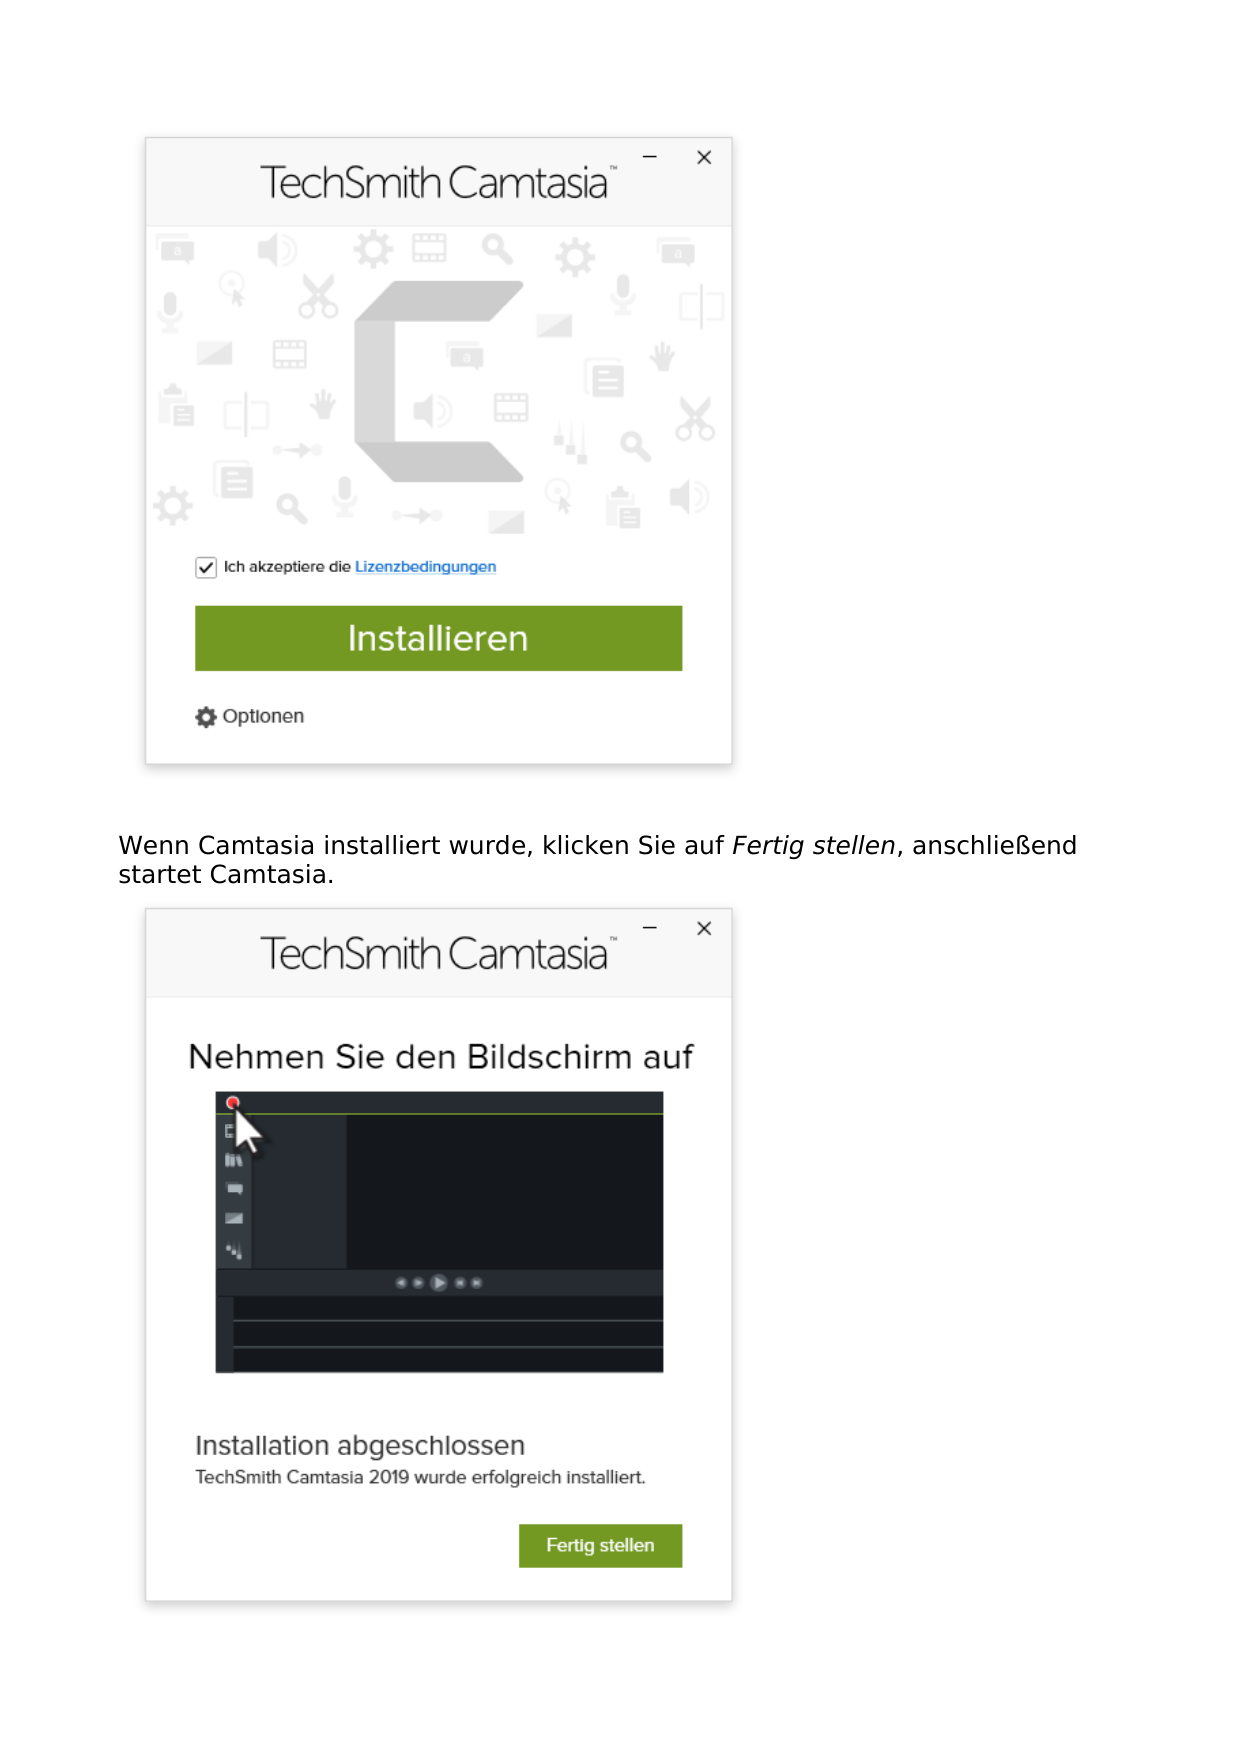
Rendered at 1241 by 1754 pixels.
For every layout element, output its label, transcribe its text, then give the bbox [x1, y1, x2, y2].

text [118, 118, 1122, 819]
picture [126, 890, 752, 1621]
picture [126, 118, 752, 784]
text Wenn Camtasia installiert wurde, klicken Sie auf Fertig stellen, anschließend startet Camtasia. [118, 832, 1122, 1627]
